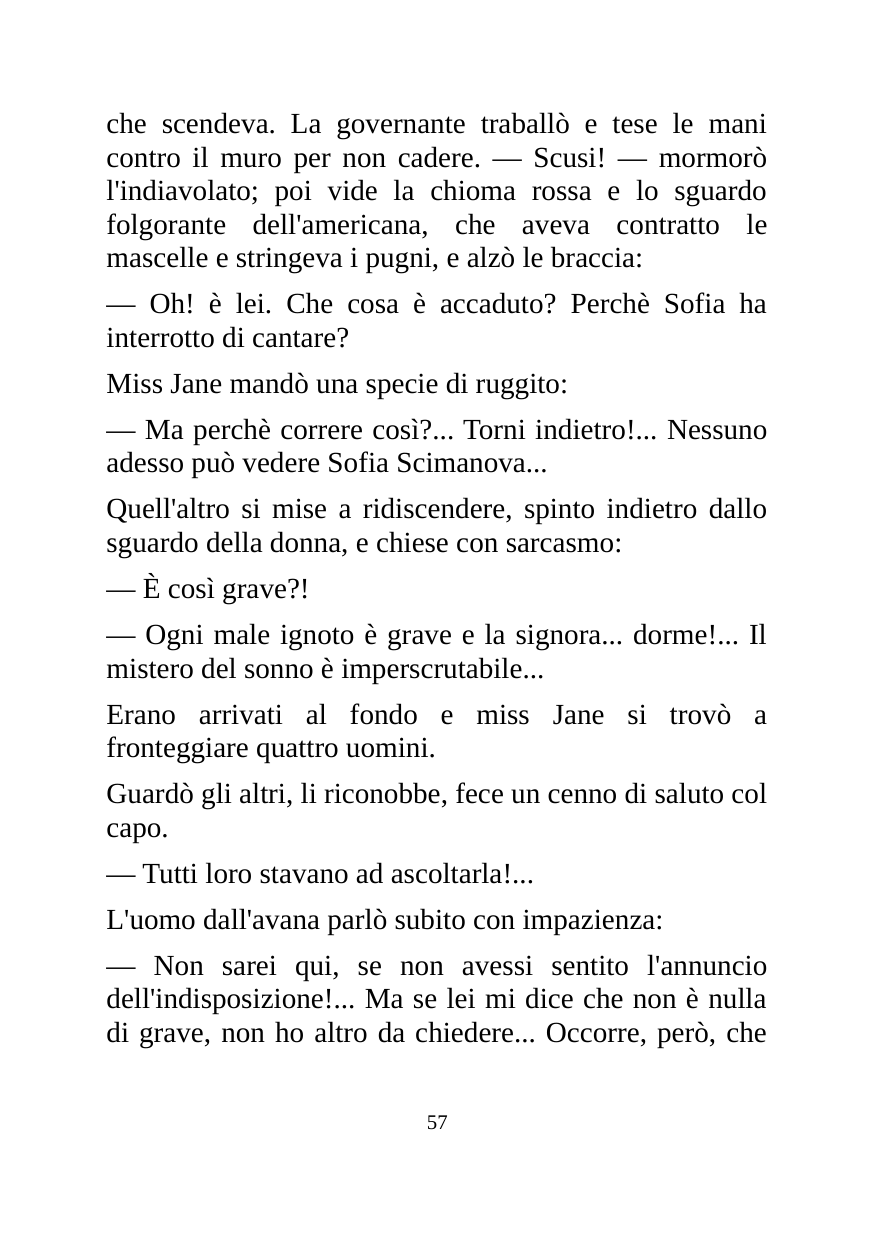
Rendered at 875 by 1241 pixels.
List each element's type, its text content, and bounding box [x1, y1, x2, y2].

text — Non sarei qui, se non avessi sentito l'annuncio dell'indisposizione!... Ma se lei mi dice che non è nulla di grave, non ho altro da chiedere... Occorre, però, che [106, 948, 768, 1049]
text che scendeva. La governante traballò e tese le mani contro il muro per non cadere. — Scusi! — mormorò l'indiavolato; poi vide la chioma rossa e lo sguardo folgorante dell'americana, che aveva contratto le mascelle e stringeva i pugni, e alzò le braccia: [106, 106, 768, 274]
text Quell'altro si mise a ridiscendere, spinto indietro dallo sguardo della donna, e chiese con sarcasmo: [106, 492, 768, 559]
text Guardò gli altri, li riconobbe, fece un cenno di saluto col capo. [106, 776, 768, 843]
text Miss Jane mandò una specie di ruggito: [106, 366, 768, 399]
text — È così grave?! [106, 571, 768, 605]
text Erano arrivati al fondo e miss Jane si trovò a fronteggiare quattro uomini. [106, 697, 768, 764]
text — Tutti loro stavano ad ascoltarla!... [106, 856, 768, 889]
text L'uomo dall'avana parlò subito con impazienza: [106, 902, 768, 936]
text — Ma perchè correre così?... Torni indietro!... Nessuno adesso può vedere Sofia Scimanova... [106, 412, 768, 479]
text — Oh! è lei. Che cosa è accaduto? Perchè Sofia ha interrotto di cantare? [106, 286, 768, 353]
text — Ogni male ignoto è grave e la signora... dorme!... Il mistero del sonno è imperscrutabile... [106, 617, 768, 684]
